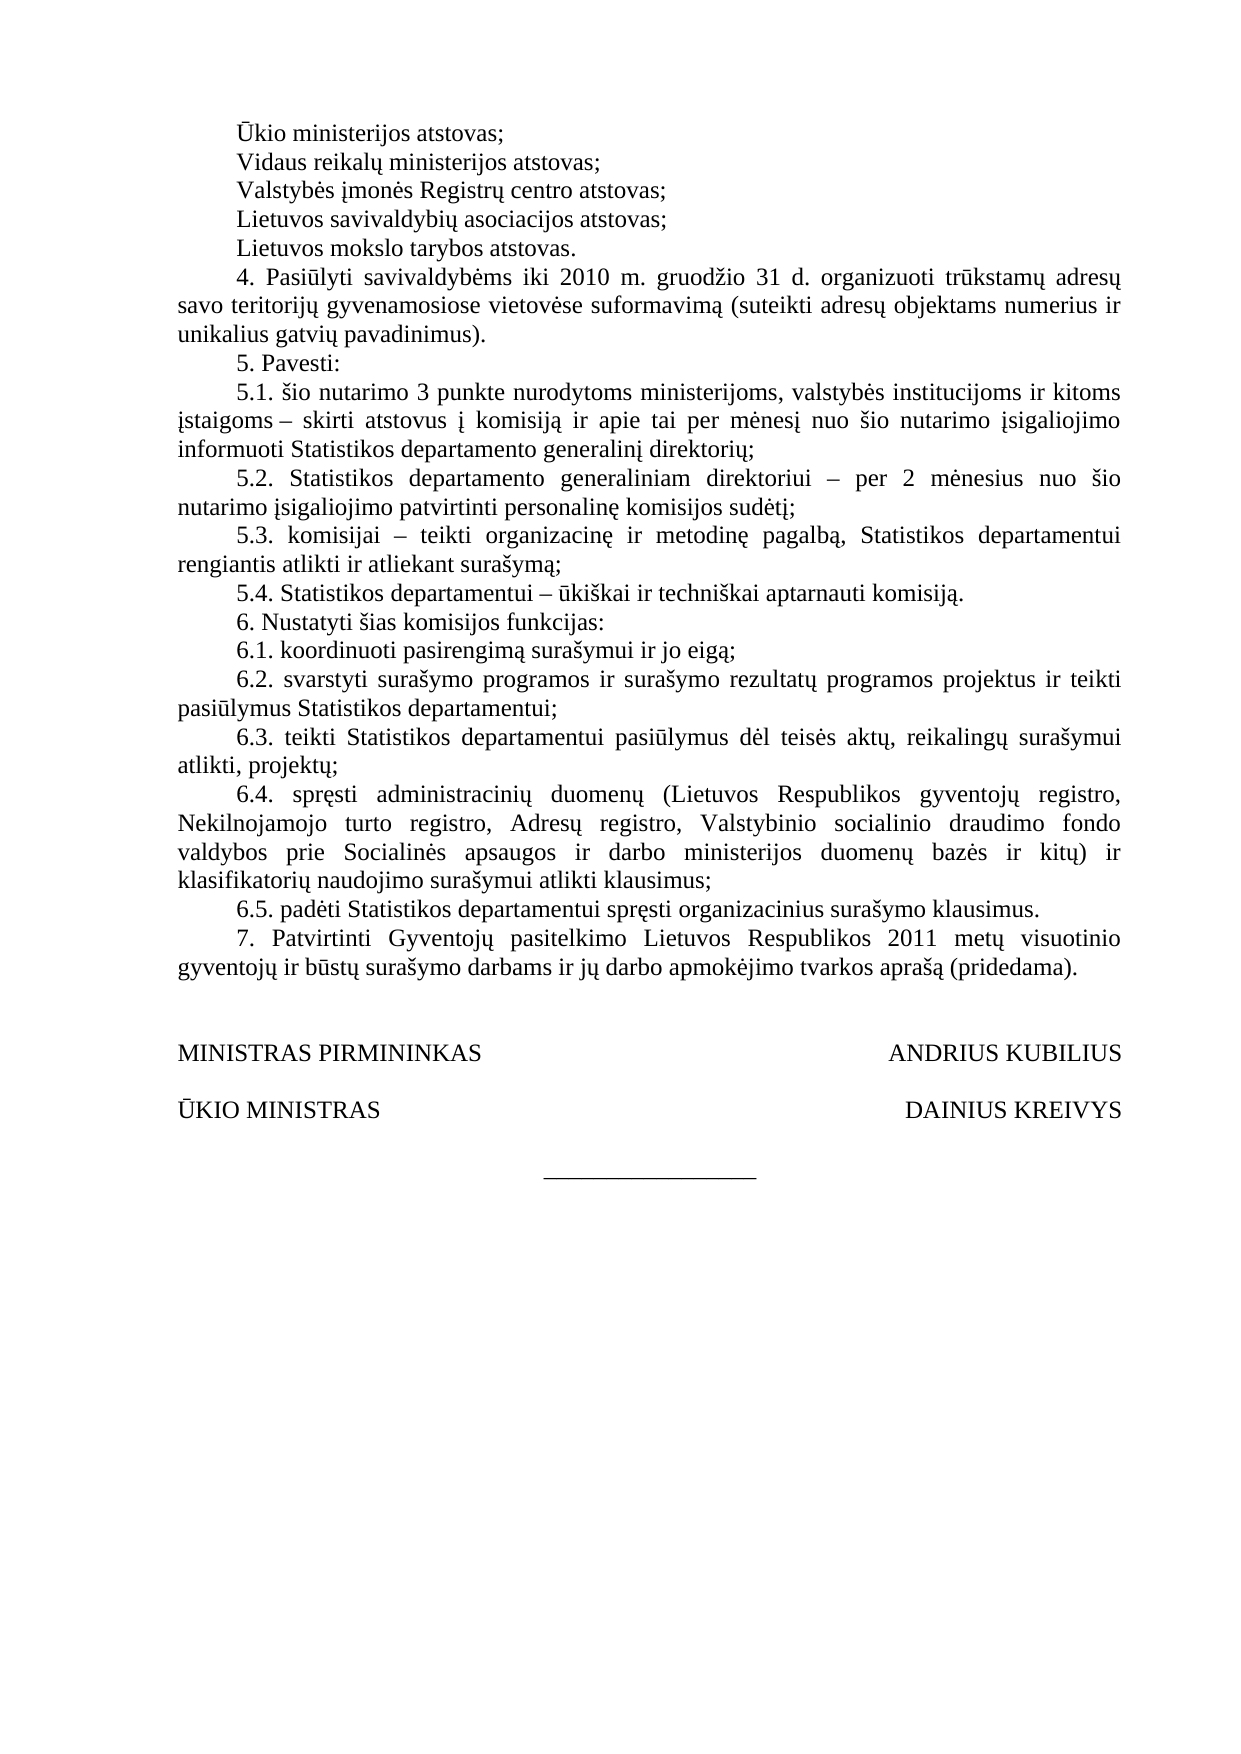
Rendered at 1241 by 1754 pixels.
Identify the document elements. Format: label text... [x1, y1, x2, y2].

text 4. Pasiūlyti savivaldybėms iki 2010 m. gruodžio 31 d. organizuoti trūkstamų adresų savo teritorijų gyvenamosiose vietovėse suformavimą (suteikti adresų objektams numerius ir unikalius gatvių pavadinimus). [177, 262, 1122, 348]
text 6.5. padėti Statistikos departamentui spręsti organizacinius surašymo klausimus. [177, 894, 1122, 923]
text 6.3. teikti Statistikos departamentui pasiūlymus dėl teisės aktų, reikalingų surašymui atlikti, projektų; [177, 722, 1122, 779]
text 5.2. Statistikos departamento generaliniam direktoriui – per 2 mėnesius nuo šio nutarimo įsigaliojimo patvirtinti personalinę komisijos sudėtį; [177, 463, 1122, 521]
text Lietuvos savivaldybių asociacijos atstovas; [177, 204, 1122, 233]
text 6.1. koordinuoti pasirengimą surašymui ir jo eigą; [177, 636, 1122, 664]
text 6. Nustatyti šias komisijos funkcijas: [177, 607, 1122, 636]
text MINISTRAS PIRMININKAS ANDRIUS KUBILIUS [177, 1038, 1122, 1067]
text Lietuvos mokslo tarybos atstovas. [177, 233, 1122, 262]
text _________________ [177, 1153, 1122, 1182]
text 5.4. Statistikos departamentui – ūkiškai ir techniškai aptarnauti komisiją. [177, 578, 1122, 607]
text 6.2. svarstyti surašymo programos ir surašymo rezultatų programos projektus ir teikti pasiūlymus Statistikos departamentui; [177, 664, 1122, 722]
text Vidaus reikalų ministerijos atstovas; [177, 147, 1122, 176]
text ŪKIO MINISTRAS DAINIUS KREIVYS [177, 1096, 1122, 1124]
text Valstybės įmonės Registrų centro atstovas; [177, 176, 1122, 204]
text 5.3. komisijai – teikti organizacinę ir metodinę pagalbą, Statistikos departamentui rengiantis atlikti ir atliekant surašymą; [177, 521, 1122, 578]
text 7. Patvirtinti Gyventojų pasitelkimo Lietuvos Respublikos 2011 metų visuotinio gyventojų ir būstų surašymo darbams ir jų darbo apmokėjimo tvarkos aprašą (pridedama). [177, 923, 1122, 981]
text 6.4. spręsti administracinių duomenų (Lietuvos Respublikos gyventojų registro, Nekilnojamojo turto registro, Adresų registro, Valstybinio socialinio draudimo fondo valdybos prie Socialinės apsaugos ir darbo ministerijos duomenų bazės ir kitų) ir klasifikatorių naudojimo surašymui atlikti klausimus; [177, 779, 1122, 894]
text 5.1. šio nutarimo 3 punkte nurodytoms ministerijoms, valstybės institucijoms ir kitoms įstaigoms – skirti atstovus į komisiją ir apie tai per mėnesį nuo šio nutarimo įsigaliojimo informuoti Statistikos departamento generalinį direktorių; [177, 377, 1122, 463]
text 5. Pavesti: [177, 348, 1122, 377]
text Ūkio ministerijos atstovas; [177, 118, 1122, 147]
